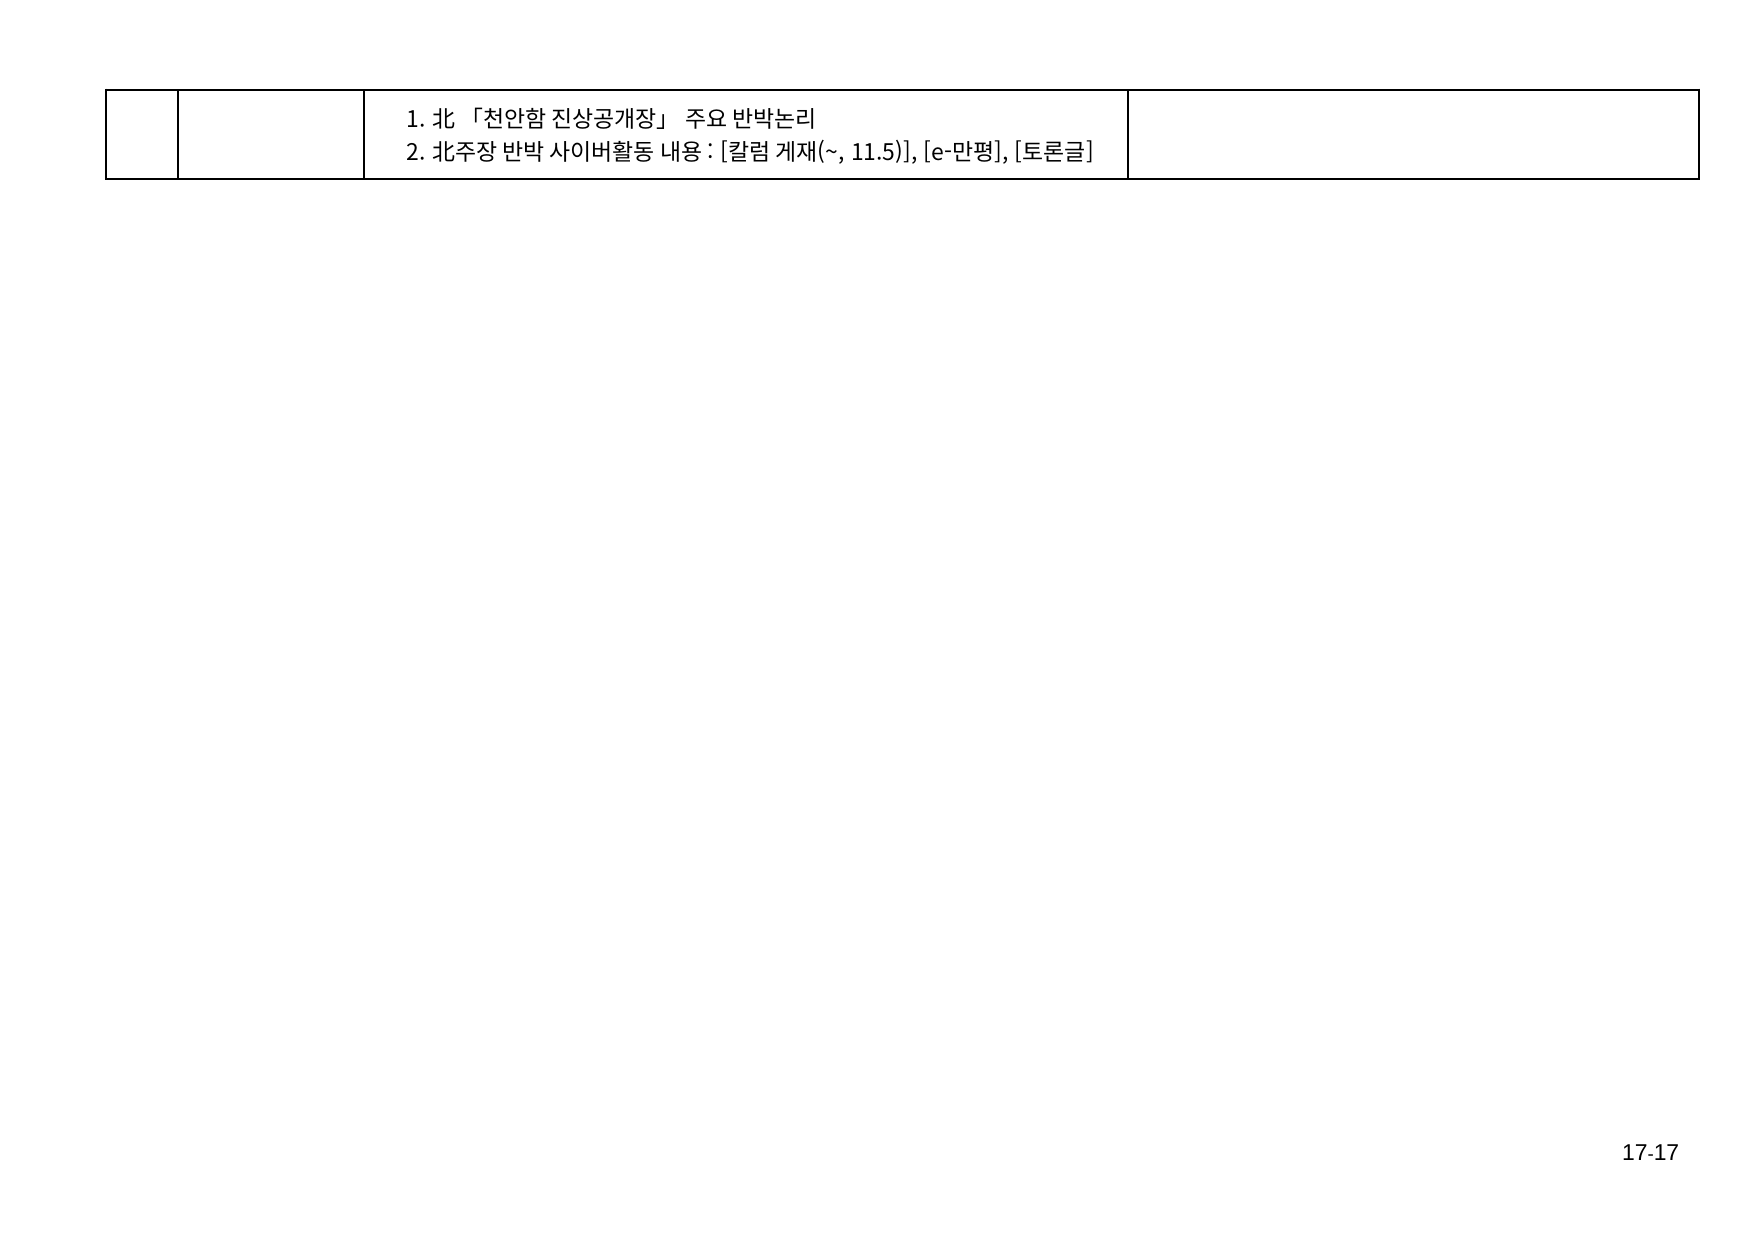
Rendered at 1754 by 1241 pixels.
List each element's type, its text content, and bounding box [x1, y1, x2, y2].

table_cell [179, 91, 363, 178]
table_cell 1. 北 「천안함 진상공개장」 주요 반박논리 2. 北주장 반박 사이버활동 내용 : [칼럼 게재(~, 11.5)], [e-만평], [토론글] [365, 91, 1127, 178]
table_cell [107, 91, 177, 178]
table_cell [1129, 91, 1698, 178]
